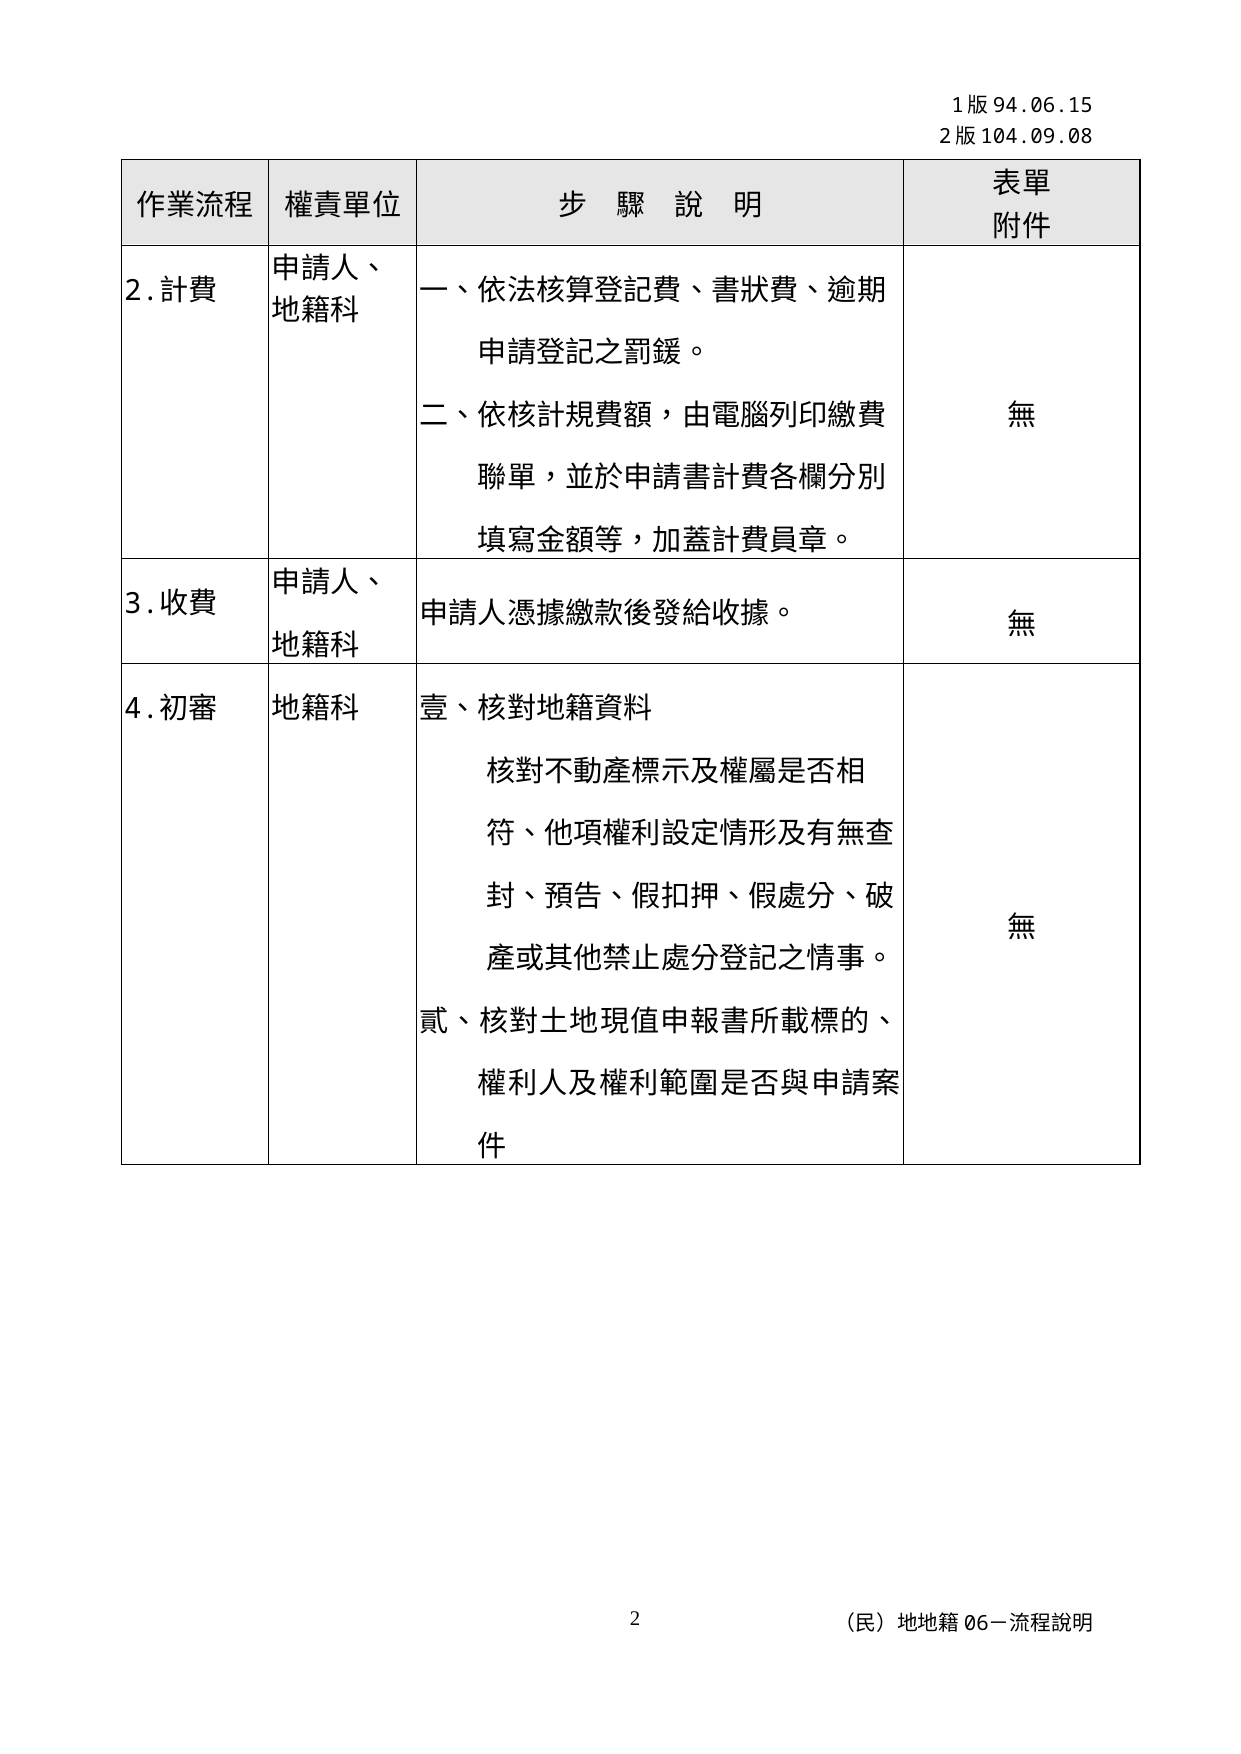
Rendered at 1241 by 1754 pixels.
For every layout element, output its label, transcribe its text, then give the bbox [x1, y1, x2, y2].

table_cell 3.收費 [122, 559, 268, 663]
table_cell 地籍科 [269, 664, 416, 1164]
table_cell 無 [904, 246, 1139, 558]
table_cell 2.計費 [122, 246, 268, 558]
table_header 步 驟 說 明 [417, 160, 903, 244]
table_cell 無 [904, 559, 1139, 663]
table_cell 申請人、 地籍科 [269, 246, 416, 558]
table_cell 無 [904, 664, 1139, 1164]
table_cell 壹、核對地籍資料 核對不動產標示及權屬是否相符、他項權利設定情形及有無查封、預告、假扣押、假處分、破產或其他禁止處分登記之情事。 貳、核對土地現值申報書所載標的、權利人及權利範圍是否與申請案件 [417, 664, 903, 1164]
table_header 權責單位 [269, 160, 416, 244]
table_cell 申請人、 地籍科 [269, 559, 416, 663]
table_cell 申請人憑據繳款後發給收據。 [417, 559, 903, 663]
table_cell 4.初審 [122, 664, 268, 1164]
table_cell 一、依法核算登記費、書狀費、逾期申請登記之罰鍰。 二、依核計規費額，由電腦列印繳費聯單，並於申請書計費各欄分別填寫金額等，加蓋計費員章。 [417, 246, 903, 558]
table_header 作業流程 [122, 160, 268, 244]
table_header 表單 附件 [904, 160, 1139, 244]
